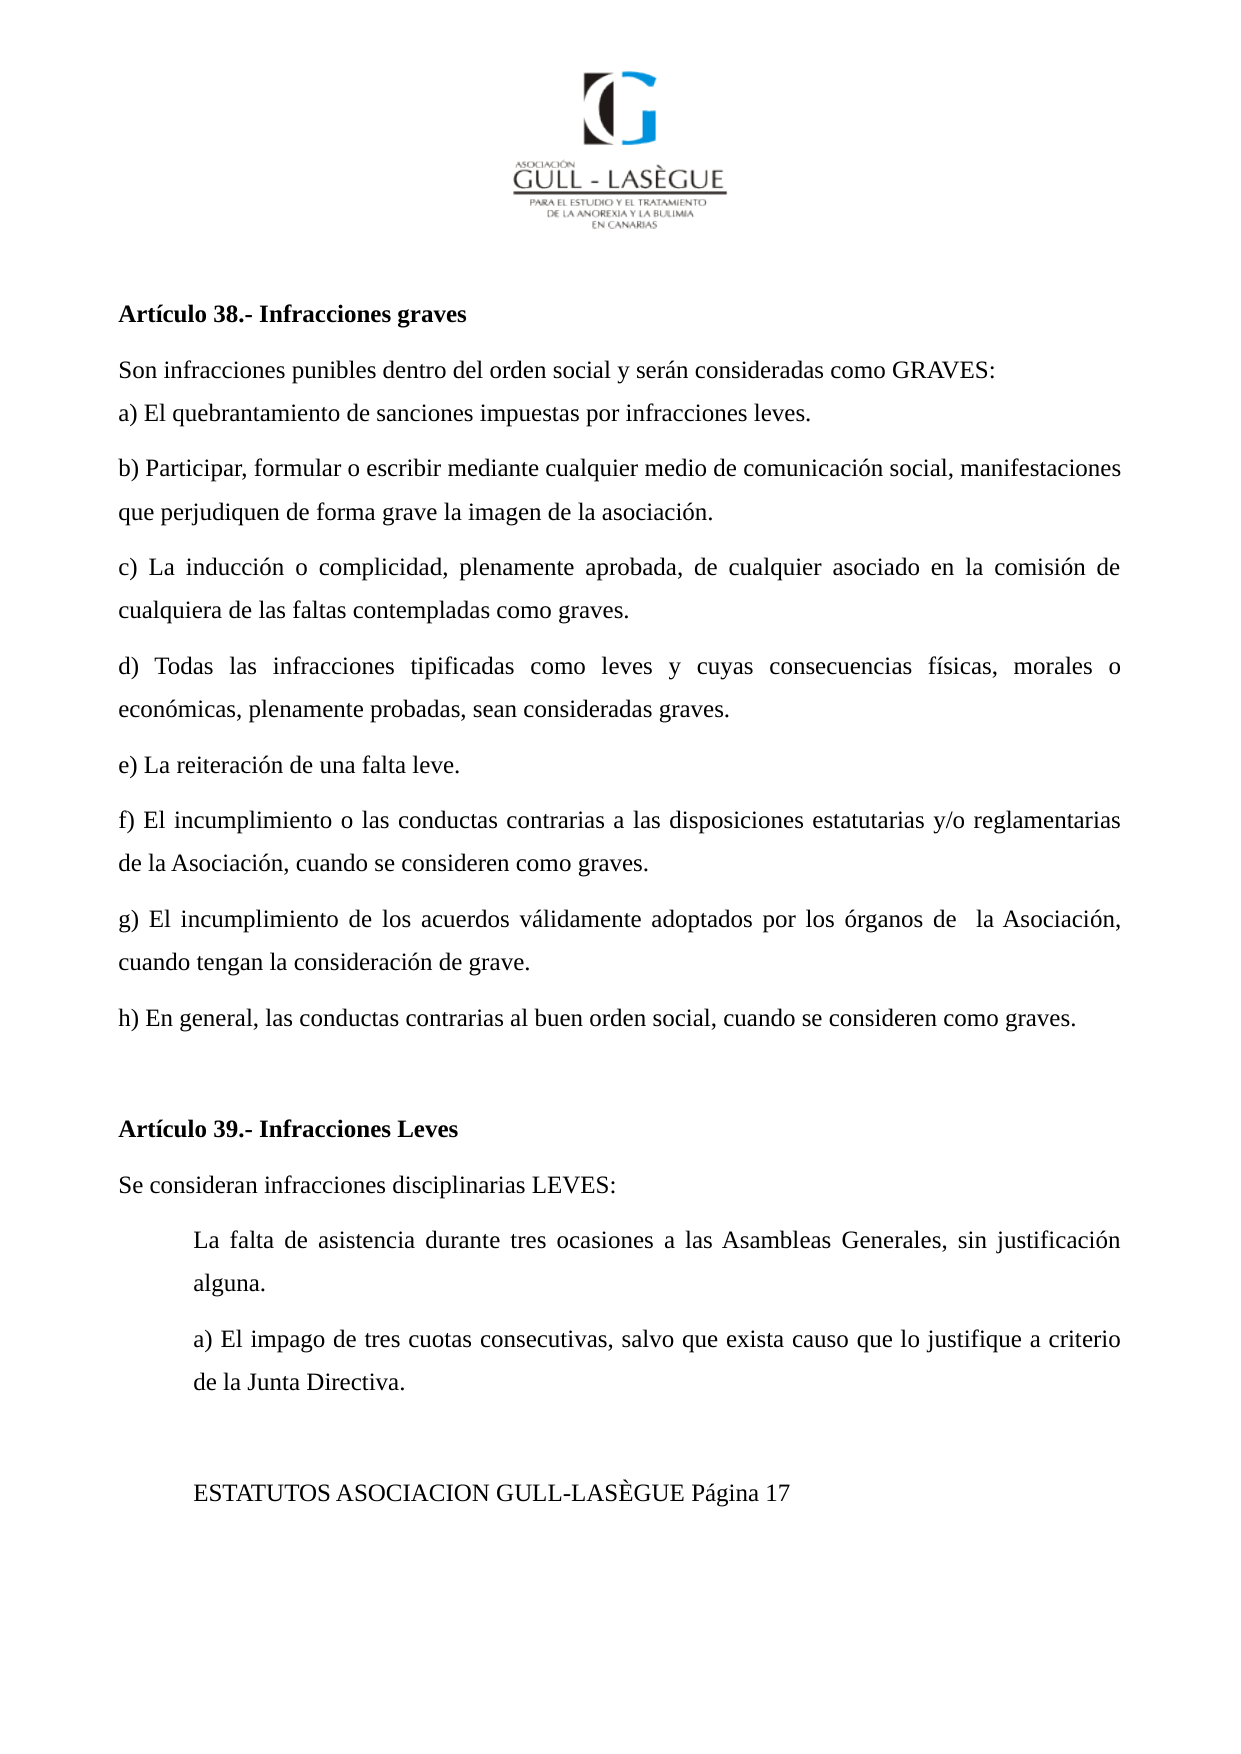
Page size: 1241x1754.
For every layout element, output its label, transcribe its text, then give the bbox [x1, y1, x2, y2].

text f) El incumplimiento o las conductas contrarias a las disposiciones estatutarias y/o reglamentarias de la Asociación, cuando se consideren como graves. [118, 805, 1122, 877]
text h) En general, las conductas contrarias al buen orden social, cuando se consideren como graves. [118, 1003, 1122, 1032]
text Artículo 38.- Infracciones graves [118, 299, 1122, 328]
picture [513, 71, 728, 229]
list a) El impago de tres cuotas consecutivas, salvo que exista causo que lo justifique a criterio de la Junta Directiva. [156, 1324, 1122, 1396]
text g) El incumplimiento de los acuerdos válidamente adoptados por los órganos de la Asociación, cuando tengan la consideración de grave. [118, 904, 1122, 976]
text c) La inducción o complicidad, plenamente aprobada, de cualquier asociado en la comisión de cualquiera de las faltas contempladas como graves. [118, 552, 1122, 624]
text Son infracciones punibles dentro del orden social y serán consideradas como GRAVES: a) El quebrantamiento de sanciones impuestas por infracciones leves. [118, 355, 1122, 427]
text Se consideran infracciones disciplinarias LEVES: [118, 1170, 1122, 1198]
text b) Participar, formular o escribir mediante cualquier medio de comunicación social, manifestaciones que perjudiquen de forma grave la imagen de la asociación. [118, 453, 1122, 525]
list ESTATUTOS ASOCIACION GULL-LASÈGUE Página 17 [156, 1478, 1122, 1507]
text d) Todas las infracciones tipificadas como leves y cuyas consecuencias físicas, morales o económicas, plenamente probadas, sean consideradas graves. [118, 651, 1122, 723]
list La falta de asistencia durante tres ocasiones a las Asambleas Generales, sin justificación alguna. [156, 1225, 1122, 1297]
text e) La reiteración de una falta leve. [118, 750, 1122, 778]
text Artículo 39.- Infracciones Leves [118, 1114, 1122, 1143]
